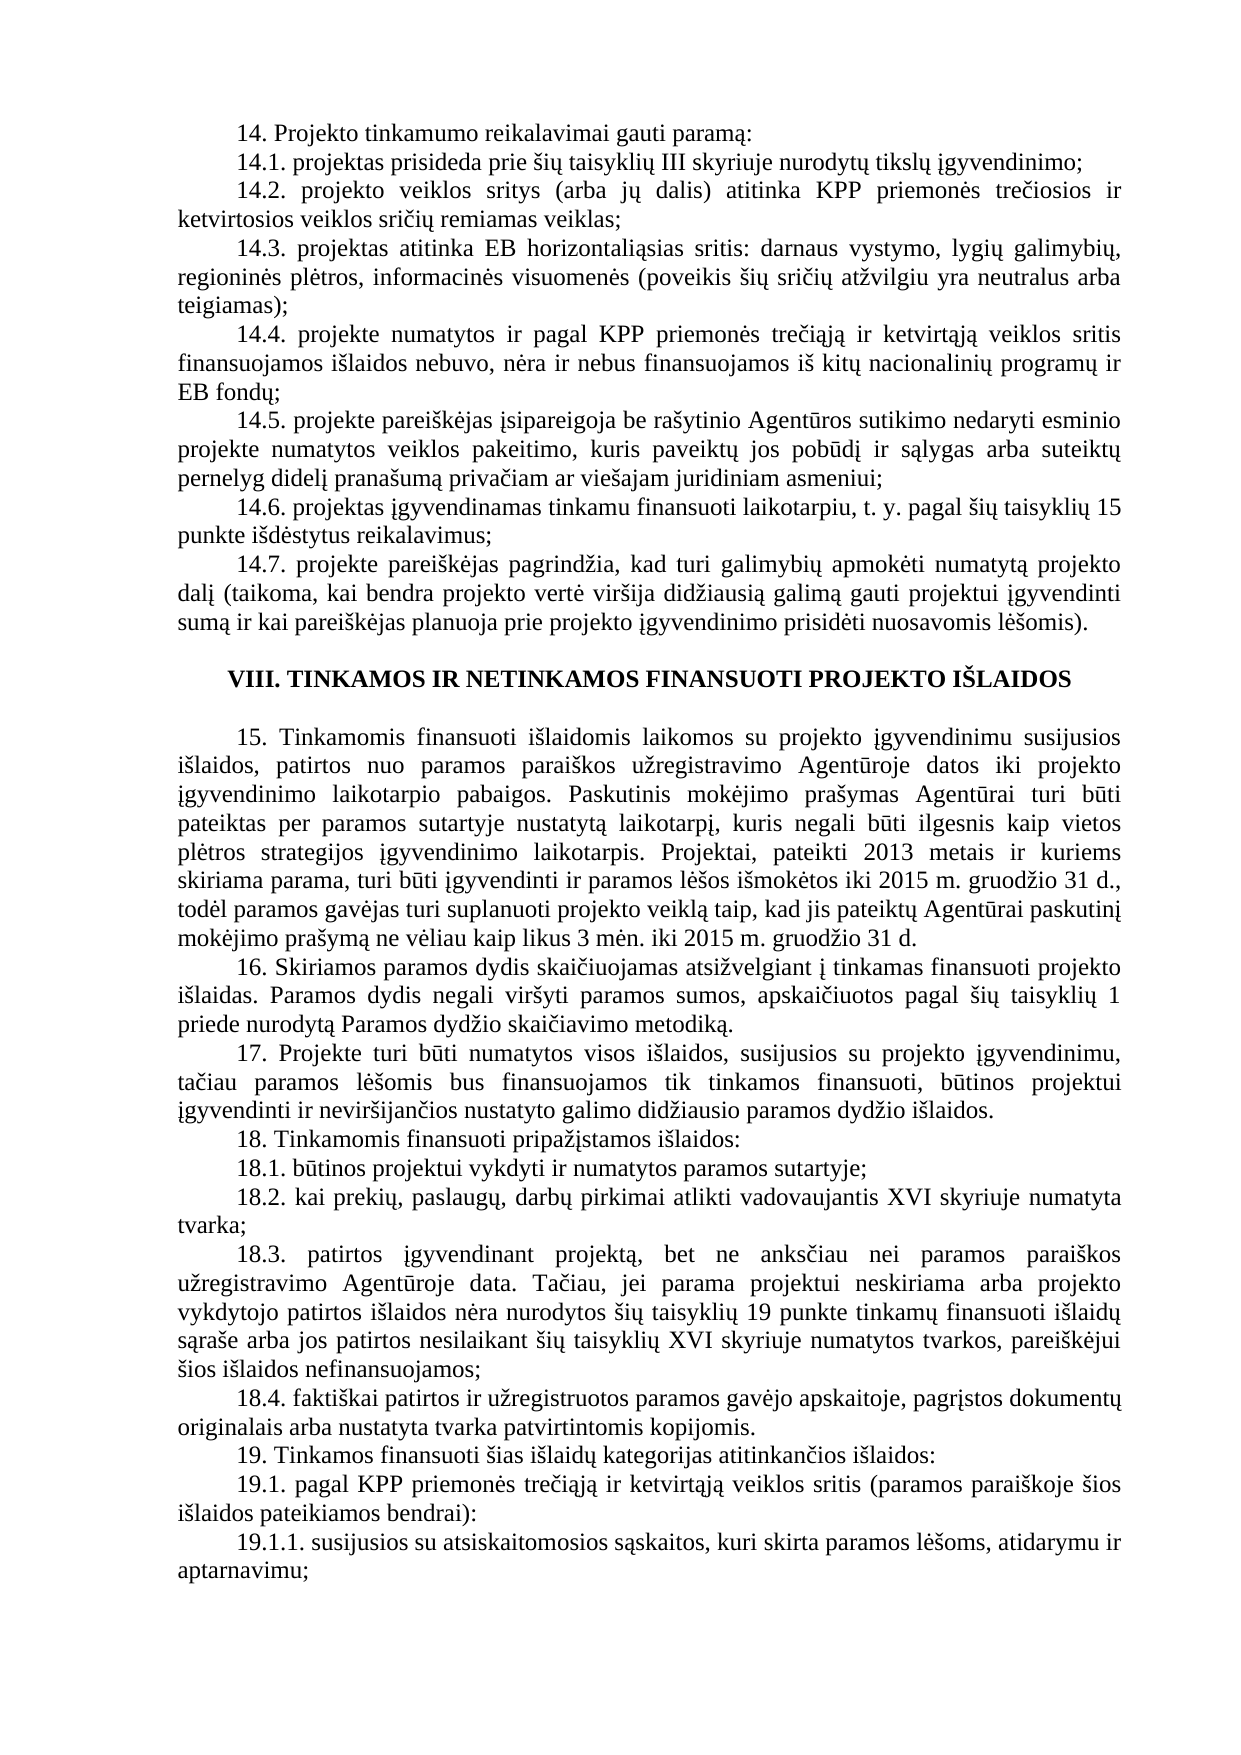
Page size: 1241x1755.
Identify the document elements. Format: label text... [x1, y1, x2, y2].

text VIII. TINKAMOS IR NETINKAMOS FINANSUOTI PROJEKTO IŠLAIDOS [177, 664, 1122, 693]
text 17. Projekte turi būti numatytos visos išlaidos, susijusios su projekto įgyvendinimu, tačiau paramos lėšomis bus finansuojamos tik tinkamos finansuoti, būtinos projektui įgyvendinti ir neviršijančios nustatyto galimo didžiausio paramos dydžio išlaidos. [177, 1038, 1122, 1124]
text 18. Tinkamomis finansuoti pripažįstamos išlaidos: [177, 1124, 1122, 1153]
text 14. Projekto tinkamumo reikalavimai gauti paramą: [177, 118, 1122, 147]
text 19.1. pagal KPP priemonės trečiąją ir ketvirtąją veiklos sritis (paramos paraiškoje šios išlaidos pateikiamos bendrai): [177, 1469, 1122, 1527]
text 18.3. patirtos įgyvendinant projektą, bet ne anksčiau nei paramos paraiškos užregistravimo Agentūroje data. Tačiau, jei parama projektui neskiriama arba projekto vykdytojo patirtos išlaidos nėra nurodytos šių taisyklių 19 punkte tinkamų finansuoti išlaidų sąraše arba jos patirtos nesilaikant šių taisyklių XVI skyriuje numatytos tvarkos, pareiškėjui šios išlaidos nefinansuojamos; [177, 1239, 1122, 1383]
text 14.6. projektas įgyvendinamas tinkamu finansuoti laikotarpiu, t. y. pagal šių taisyklių 15 punkte išdėstytus reikalavimus; [177, 492, 1122, 549]
text 14.1. projektas prisideda prie šių taisyklių III skyriuje nurodytų tikslų įgyvendinimo; [177, 147, 1122, 176]
text 14.4. projekte numatytos ir pagal KPP priemonės trečiąją ir ketvirtąją veiklos sritis finansuojamos išlaidos nebuvo, nėra ir nebus finansuojamos iš kitų nacionalinių programų ir EB fondų; [177, 319, 1122, 406]
text 16. Skiriamos paramos dydis skaičiuojamas atsižvelgiant į tinkamas finansuoti projekto išlaidas. Paramos dydis negali viršyti paramos sumos, apskaičiuotos pagal šių taisyklių 1 priede nurodytą Paramos dydžio skaičiavimo metodiką. [177, 952, 1122, 1038]
text 18.4. faktiškai patirtos ir užregistruotos paramos gavėjo apskaitoje, pagrįstos dokumentų originalais arba nustatyta tvarka patvirtintomis kopijomis. [177, 1383, 1122, 1441]
text 18.2. kai prekių, paslaugų, darbų pirkimai atlikti vadovaujantis XVI skyriuje numatyta tvarka; [177, 1182, 1122, 1239]
text 15. Tinkamomis finansuoti išlaidomis laikomos su projekto įgyvendinimu susijusios išlaidos, patirtos nuo paramos paraiškos užregistravimo Agentūroje datos iki projekto įgyvendinimo laikotarpio pabaigos. Paskutinis mokėjimo prašymas Agentūrai turi būti pateiktas per paramos sutartyje nustatytą laikotarpį, kuris negali būti ilgesnis kaip vietos plėtros strategijos įgyvendinimo laikotarpis. Projektai, pateikti 2013 metais ir kuriems skiriama parama, turi būti įgyvendinti ir paramos lėšos išmokėtos iki 2015 m. gruodžio 31 d., todėl paramos gavėjas turi suplanuoti projekto veiklą taip, kad jis pateiktų Agentūrai paskutinį mokėjimo prašymą ne vėliau kaip likus 3 mėn. iki 2015 m. gruodžio 31 d. [177, 722, 1122, 952]
text 19.1.1. susijusios su atsiskaitomosios sąskaitos, kuri skirta paramos lėšoms, atidarymu ir aptarnavimu; [177, 1527, 1122, 1584]
text 18.1. būtinos projektui vykdyti ir numatytos paramos sutartyje; [177, 1153, 1122, 1182]
text 14.5. projekte pareiškėjas įsipareigoja be rašytinio Agentūros sutikimo nedaryti esminio projekte numatytos veiklos pakeitimo, kuris paveiktų jos pobūdį ir sąlygas arba suteiktų pernelyg didelį pranašumą privačiam ar viešajam juridiniam asmeniui; [177, 406, 1122, 492]
text 14.7. projekte pareiškėjas pagrindžia, kad turi galimybių apmokėti numatytą projekto dalį (taikoma, kai bendra projekto vertė viršija didžiausią galimą gauti projektui įgyvendinti sumą ir kai pareiškėjas planuoja prie projekto įgyvendinimo prisidėti nuosavomis lėšomis). [177, 549, 1122, 636]
text 14.2. projekto veiklos sritys (arba jų dalis) atitinka KPP priemonės trečiosios ir ketvirtosios veiklos sričių remiamas veiklas; [177, 176, 1122, 233]
text 14.3. projektas atitinka EB horizontaliąsias sritis: darnaus vystymo, lygių galimybių, regioninės plėtros, informacinės visuomenės (poveikis šių sričių atžvilgiu yra neutralus arba teigiamas); [177, 233, 1122, 319]
text 19. Tinkamos finansuoti šias išlaidų kategorijas atitinkančios išlaidos: [177, 1441, 1122, 1469]
